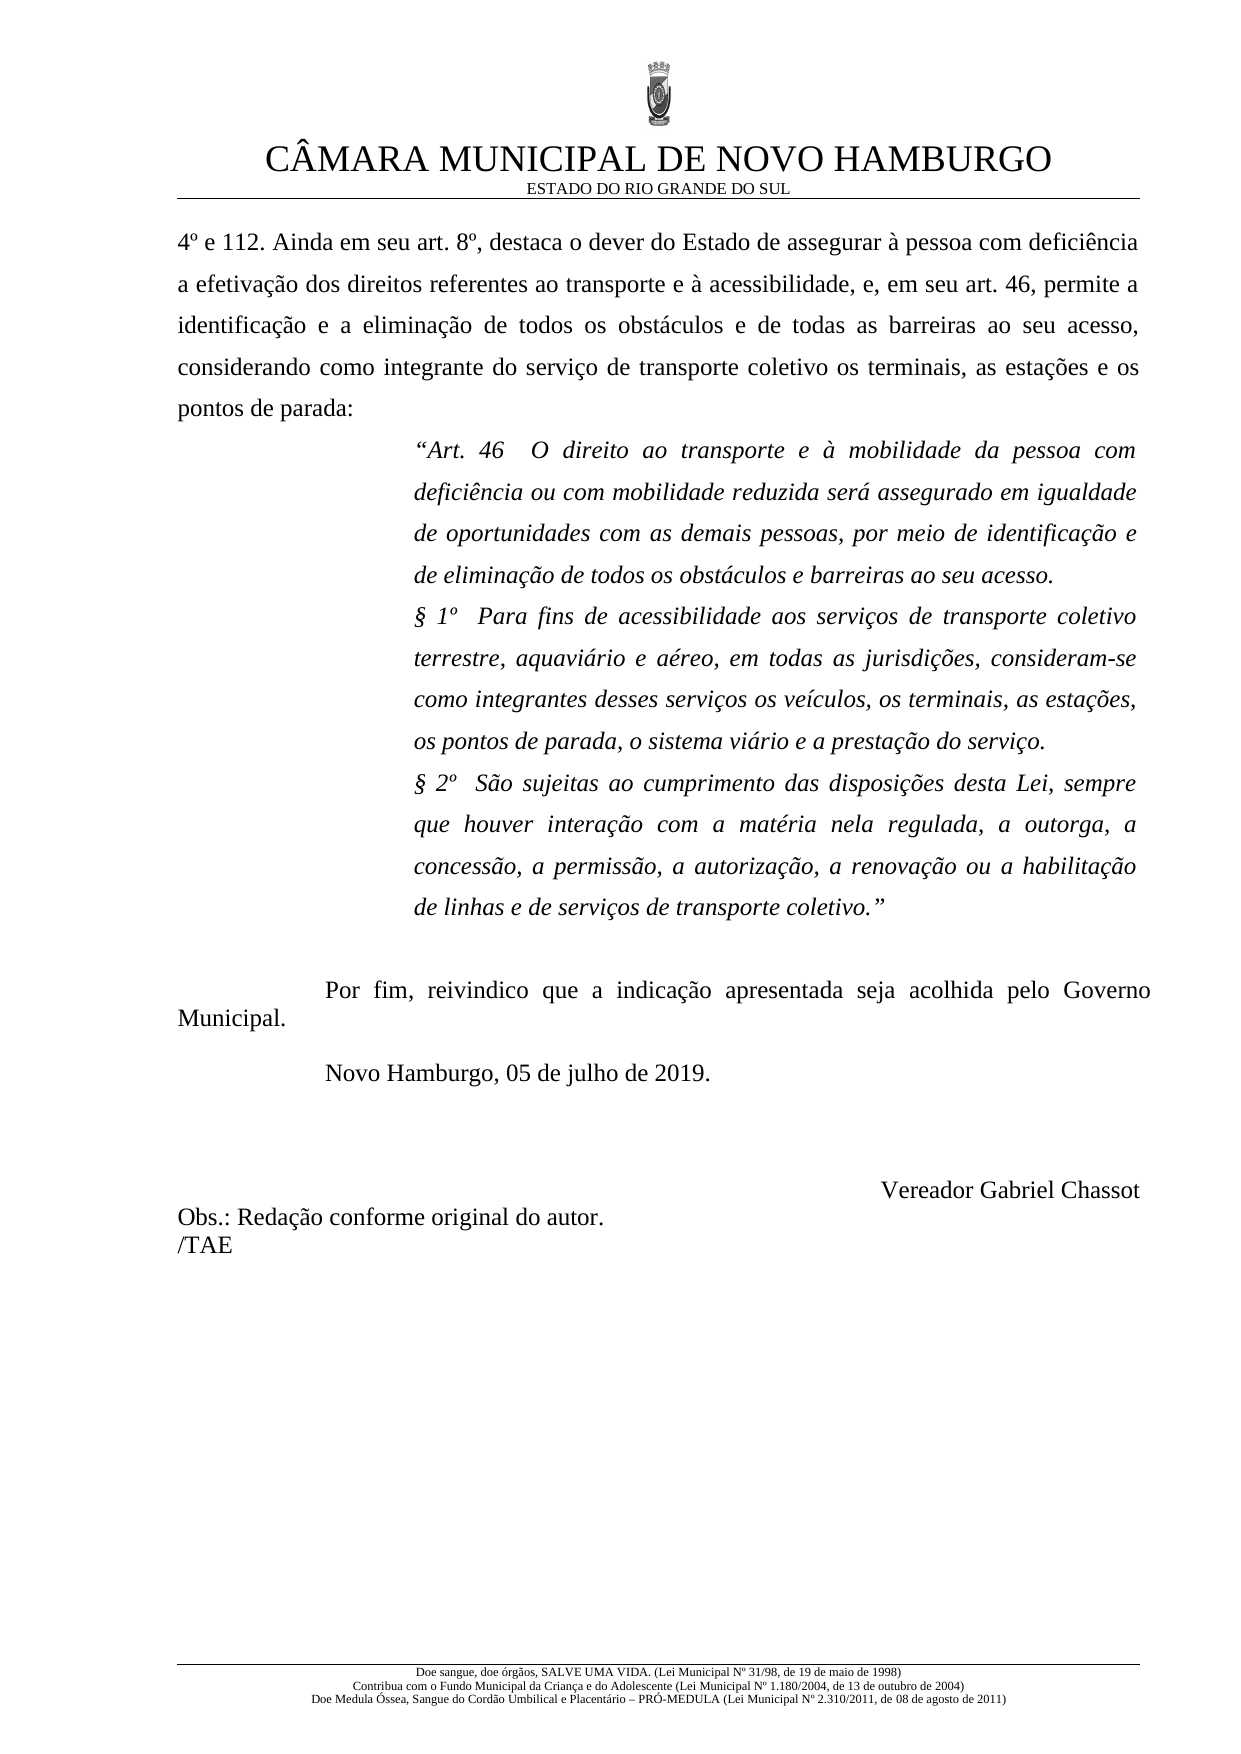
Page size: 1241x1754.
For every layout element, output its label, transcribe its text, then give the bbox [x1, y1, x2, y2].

text Novo Hamburgo, 05 de julho de 2019. [177, 1059, 1152, 1087]
text Por fim, reivindico que a indicação apresentada seja acolhida pelo Governo Municipal. [177, 976, 1152, 1032]
text “Art. 46 O direito ao transporte e à mobilidade da pessoa com deficiência ou com mobilidade reduzida será assegurado em igualdade de oportunidades com as demais pessoas, por meio de identificação e de eliminação de todos os obstáculos e barreiras ao seu acesso. [413, 436, 1140, 588]
text Vereador Gabriel Chassot [177, 1176, 1140, 1203]
text Obs.: Redação conforme original do autor. [177, 1203, 1140, 1231]
text /TAE [177, 1231, 1140, 1259]
text 4º e 112. Ainda em seu art. 8º, destaca o dever do Estado de assegurar à pessoa com deficiência a efetivação dos direitos referentes ao transporte e à acessibilidade, e, em seu art. 46, permite a identificação e a eliminação de todos os obstáculos e de todas as barreiras ao seu acesso, considerando como integrante do serviço de transporte coletivo os terminais, as estações e os pontos de parada: [177, 228, 1140, 422]
text § 1º Para fins de acessibilidade aos serviços de transporte coletivo terrestre, aquaviário e aéreo, em todas as jurisdições, consideram-se como integrantes desses serviços os veículos, os terminais, as estações, os pontos de parada, o sistema viário e a prestação do serviço. [413, 602, 1140, 755]
text § 2º São sujeitas ao cumprimento das disposições desta Lei, sempre que houver interação com a matéria nela regulada, a outorga, a concessão, a permissão, a autorização, a renovação ou a habilitação de linhas e de serviços de transporte coletivo.” [413, 769, 1140, 921]
